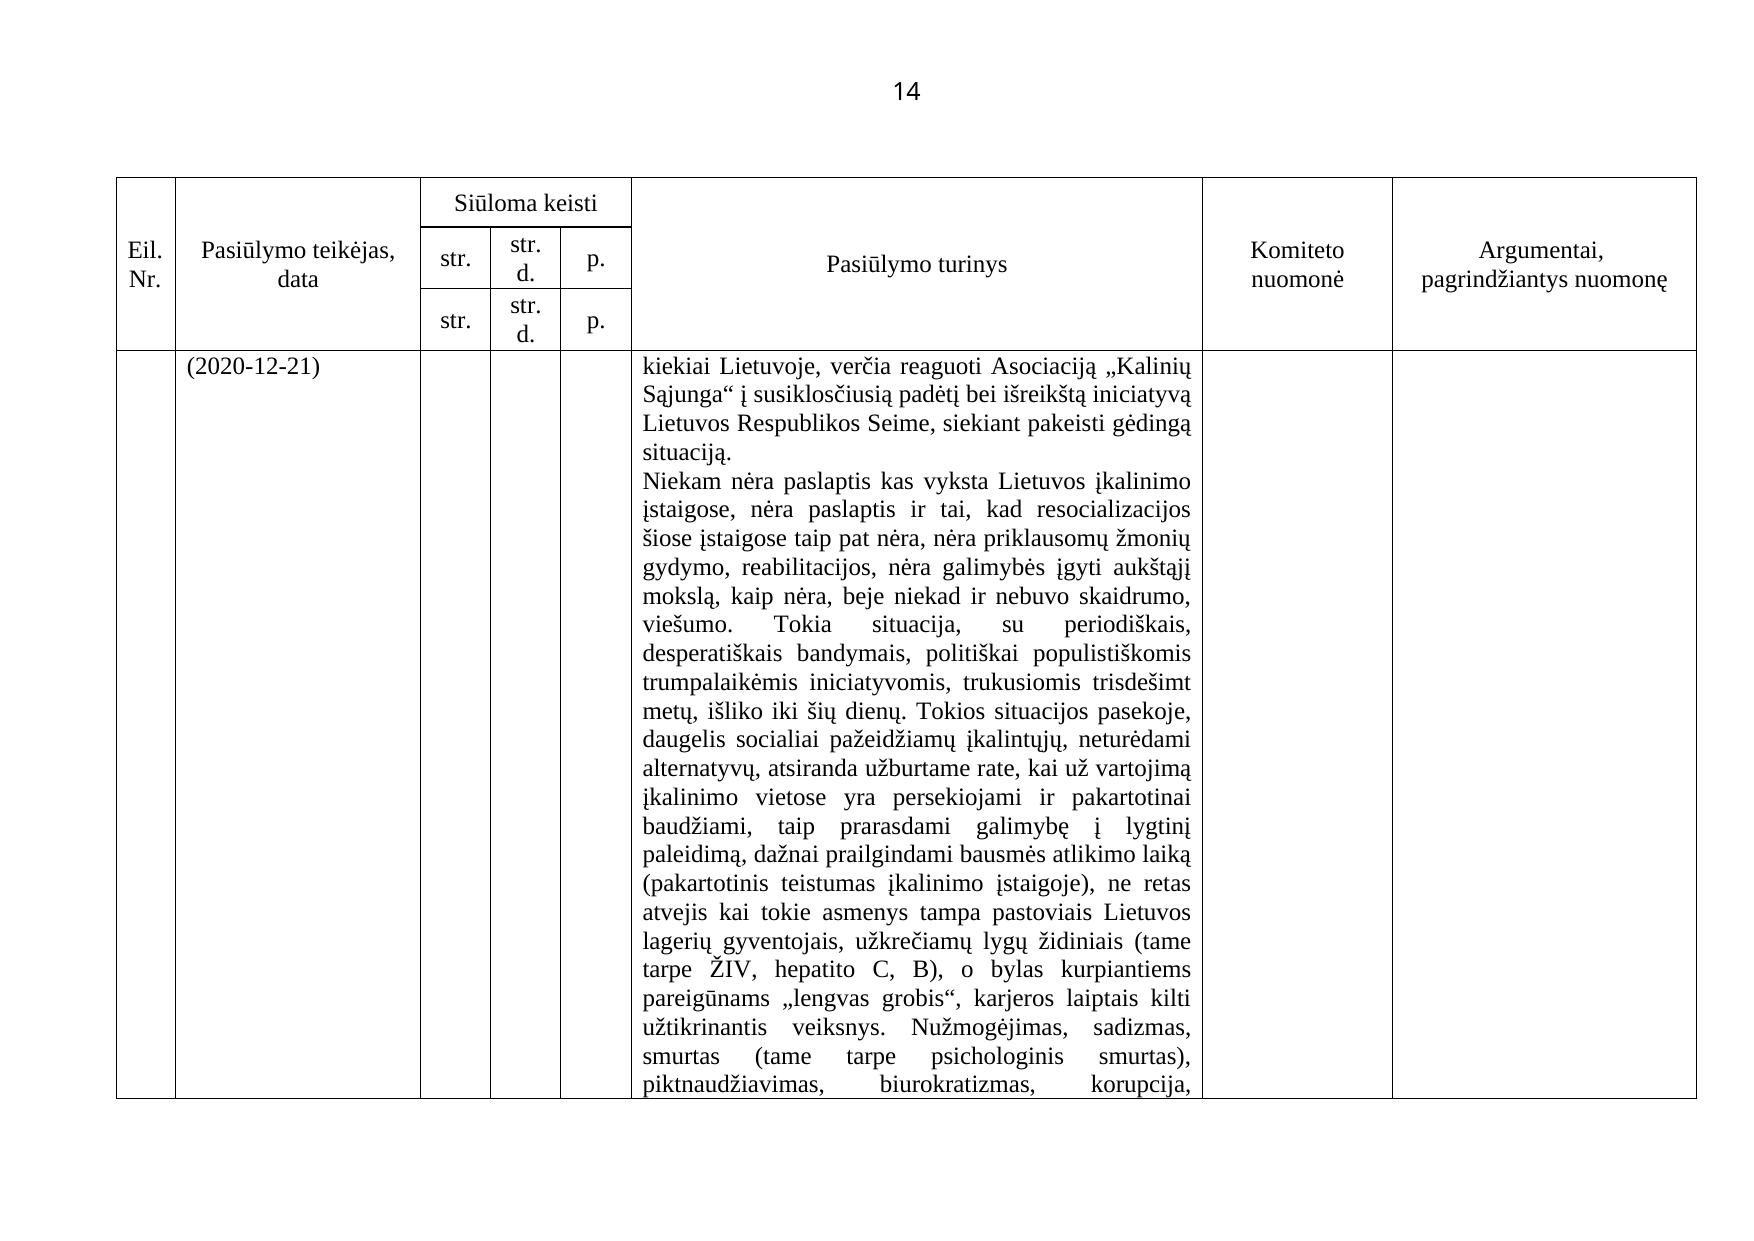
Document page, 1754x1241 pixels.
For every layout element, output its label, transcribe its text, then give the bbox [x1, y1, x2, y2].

table_cell [561, 351, 631, 1098]
table_cell str. [421, 289, 490, 350]
table_cell kiekiai Lietuvoje, verčia reaguoti Asociaciją „Kalinių Sąjunga“ į susiklosčiusią padėtį bei išreikštą iniciatyvą Lietuvos Respublikos Seime, siekiant pakeisti gėdingą situaciją. Niekam nėra paslaptis kas vyksta Lietuvos įkalinimo įstaigose, nėra paslaptis ir tai, kad resocializacijos šiose įstaigose taip pat nėra, nėra priklausomų žmonių gydymo, reabilitacijos, nėra galimybės įgyti aukštąjį mokslą, kaip nėra, beje niekad ir nebuvo skaidrumo, viešumo. Tokia situacija, su periodiškais, desperatiškais bandymais, politiškai populistiškomis trumpalaikėmis iniciatyvomis, trukusiomis trisdešimt metų, išliko iki šių dienų. Tokios situacijos pasekoje, daugelis socialiai pažeidžiamų įkalintųjų, neturėdami alternatyvų, atsiranda užburtame rate, kai už vartojimą įkalinimo vietose yra persekiojami ir pakartotinai baudžiami, taip prarasdami galimybę į lygtinį paleidimą, dažnai prailgindami bausmės atlikimo laiką (pakartotinis teistumas įkalinimo įstaigoje), ne retas atvejis kai tokie asmenys tampa pastoviais Lietuvos lagerių gyventojais, užkrečiamų lygų židiniais (tame tarpe ŽIV, hepatito C, B), o bylas kurpiantiems pareigūnams „lengvas grobis“, karjeros laiptais kilti užtikrinantis veiksnys. Nužmogėjimas, sadizmas, smurtas (tame tarpe psichologinis smurtas), piktnaudžiavimas, biurokratizmas, korupcija, [632, 351, 1202, 1098]
table_header Eil. Nr. [117, 178, 175, 350]
table_cell str. d. [491, 289, 560, 350]
table_cell p. [561, 228, 631, 288]
table_header Komiteto nuomonė [1203, 178, 1392, 350]
table_header Pasiūlymo turinys [632, 178, 1202, 350]
table_cell (2020-12-21) [176, 351, 420, 1098]
table_cell [1203, 351, 1392, 1098]
table_cell [1393, 351, 1696, 1098]
table_header Pasiūlymo teikėjas, data [176, 178, 420, 350]
table_header Siūloma keisti [421, 178, 631, 226]
table_cell [421, 351, 490, 1098]
table_cell [117, 351, 175, 1098]
table_cell str. [421, 228, 490, 288]
table_header Argumentai, pagrindžiantys nuomonę [1393, 178, 1696, 350]
table_cell str. d. [491, 228, 560, 288]
table_cell p. [561, 289, 631, 350]
table_cell [491, 351, 560, 1098]
